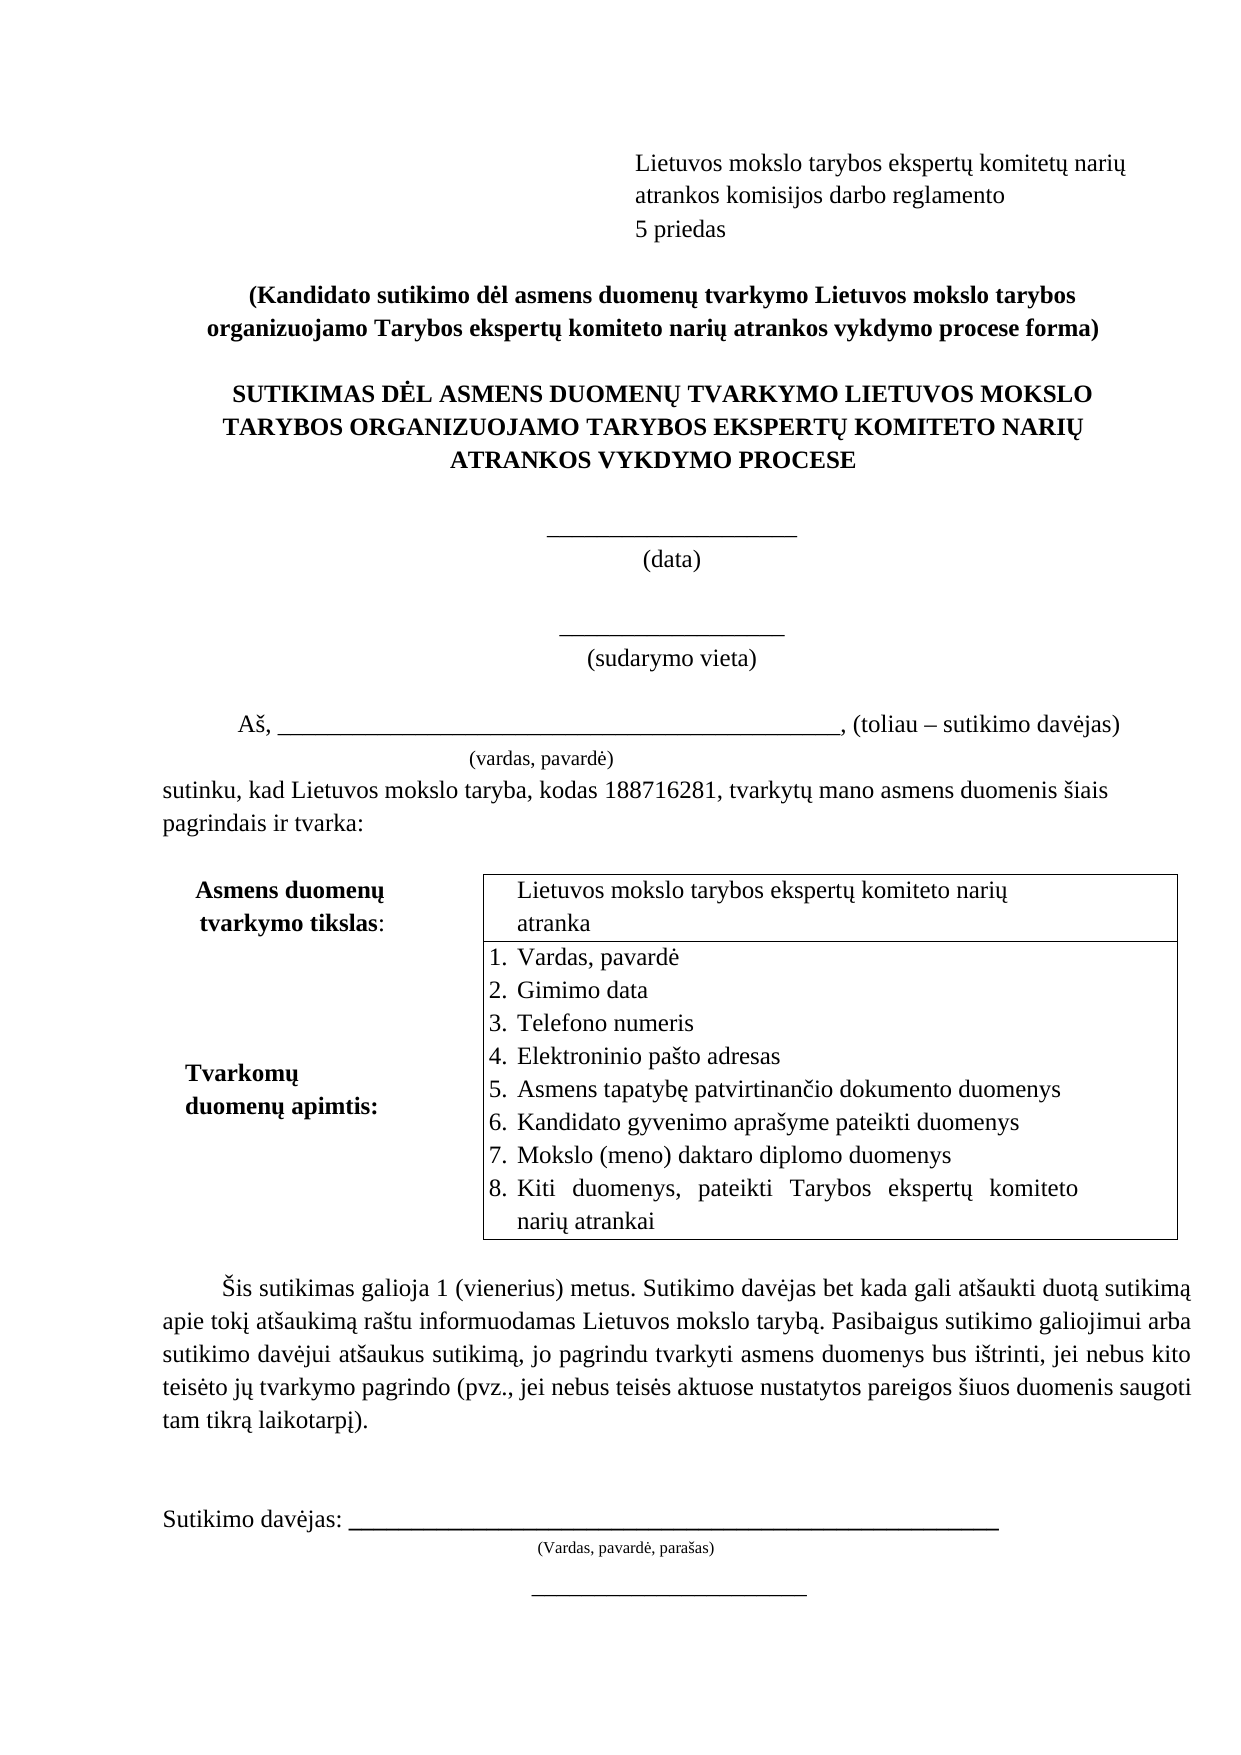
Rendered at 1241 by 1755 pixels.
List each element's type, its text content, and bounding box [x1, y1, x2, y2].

table_header Asmens duomenų tvarkymo tikslas: [174, 874, 483, 941]
table_cell 1. Vardas, pavardė 2. Gimimo data 3. Telefono numeris 4. Elektroninio pašto adresas 5. Asmens tapatybę patvirtinančio dokumento duomenys 6. Kandidato gyvenimo aprašyme pateikti duomenys 7. Mokslo (meno) daktaro diplomo duomenys 8. Kiti duomenys, pateikti Tarybos ekspertų komiteto narių atrankai [484, 942, 1177, 1239]
table_cell Tvarkomų duomenų apimtis: [174, 941, 483, 1239]
text __________________ [162, 610, 1181, 639]
text Šis sutikimas galioja 1 (vienerius) metus. Sutikimo davėjas bet kada gali atšaukti duotą sutikimą apie tokį atšaukimą raštu informuodamas Lietuvos mokslo tarybą. Pasibaigus sutikimo galiojimui arba sutikimo davėjui atšaukus sutikimą, jo pagrindu tvarkyti asmens duomenys bus ištrinti, jei nebus kito teisėto jų tvarkymo pagrindo (pvz., jei nebus teisės aktuose nustatytos pareigos šiuos duomenis saugoti tam tikrą laikotarpį). [162, 1273, 1192, 1434]
text (vardas, pavardė) [387, 742, 1177, 771]
text (sudarymo vieta) [162, 643, 1181, 672]
text ______________________ [162, 1571, 1181, 1599]
text 5 priedas [162, 214, 1181, 242]
text Lietuvos mokslo tarybos ekspertų komitetų narių [162, 148, 1181, 176]
text SUTIKIMAS DĖL ASMENS DUOMENŲ TVARKYMO LIETUVOS MOKSLO TARYBOS ORGANIZUOJAMO TARYBOS EKSPERTŲ KOMITETO NARIŲ ATRANKOS VYKDYMO PROCESE [162, 379, 1144, 473]
text Sutikimo davėjas: ____________________________________________________ [162, 1504, 1181, 1533]
table_header Lietuvos mokslo tarybos ekspertų komiteto narių atranka [484, 875, 1177, 941]
text (Kandidato sutikimo dėl asmens duomenų tvarkymo Lietuvos mokslo tarybos organizuojamo Tarybos ekspertų komiteto narių atrankos vykdymo procese forma) [162, 280, 1144, 341]
text atrankos komisijos darbo reglamento [162, 181, 1181, 209]
text (Vardas, pavardė, parašas) [462, 1538, 1181, 1566]
text Aš, _____________________________________________, (toliau – sutikimo davėjas) [162, 709, 1177, 738]
text sutinku, kad Lietuvos mokslo taryba, kodas 188716281, tvarkytų mano asmens duomenis šiais pagrindais ir tvarka: [162, 775, 1177, 837]
text ____________________ [162, 511, 1181, 539]
text (data) [162, 544, 1181, 573]
